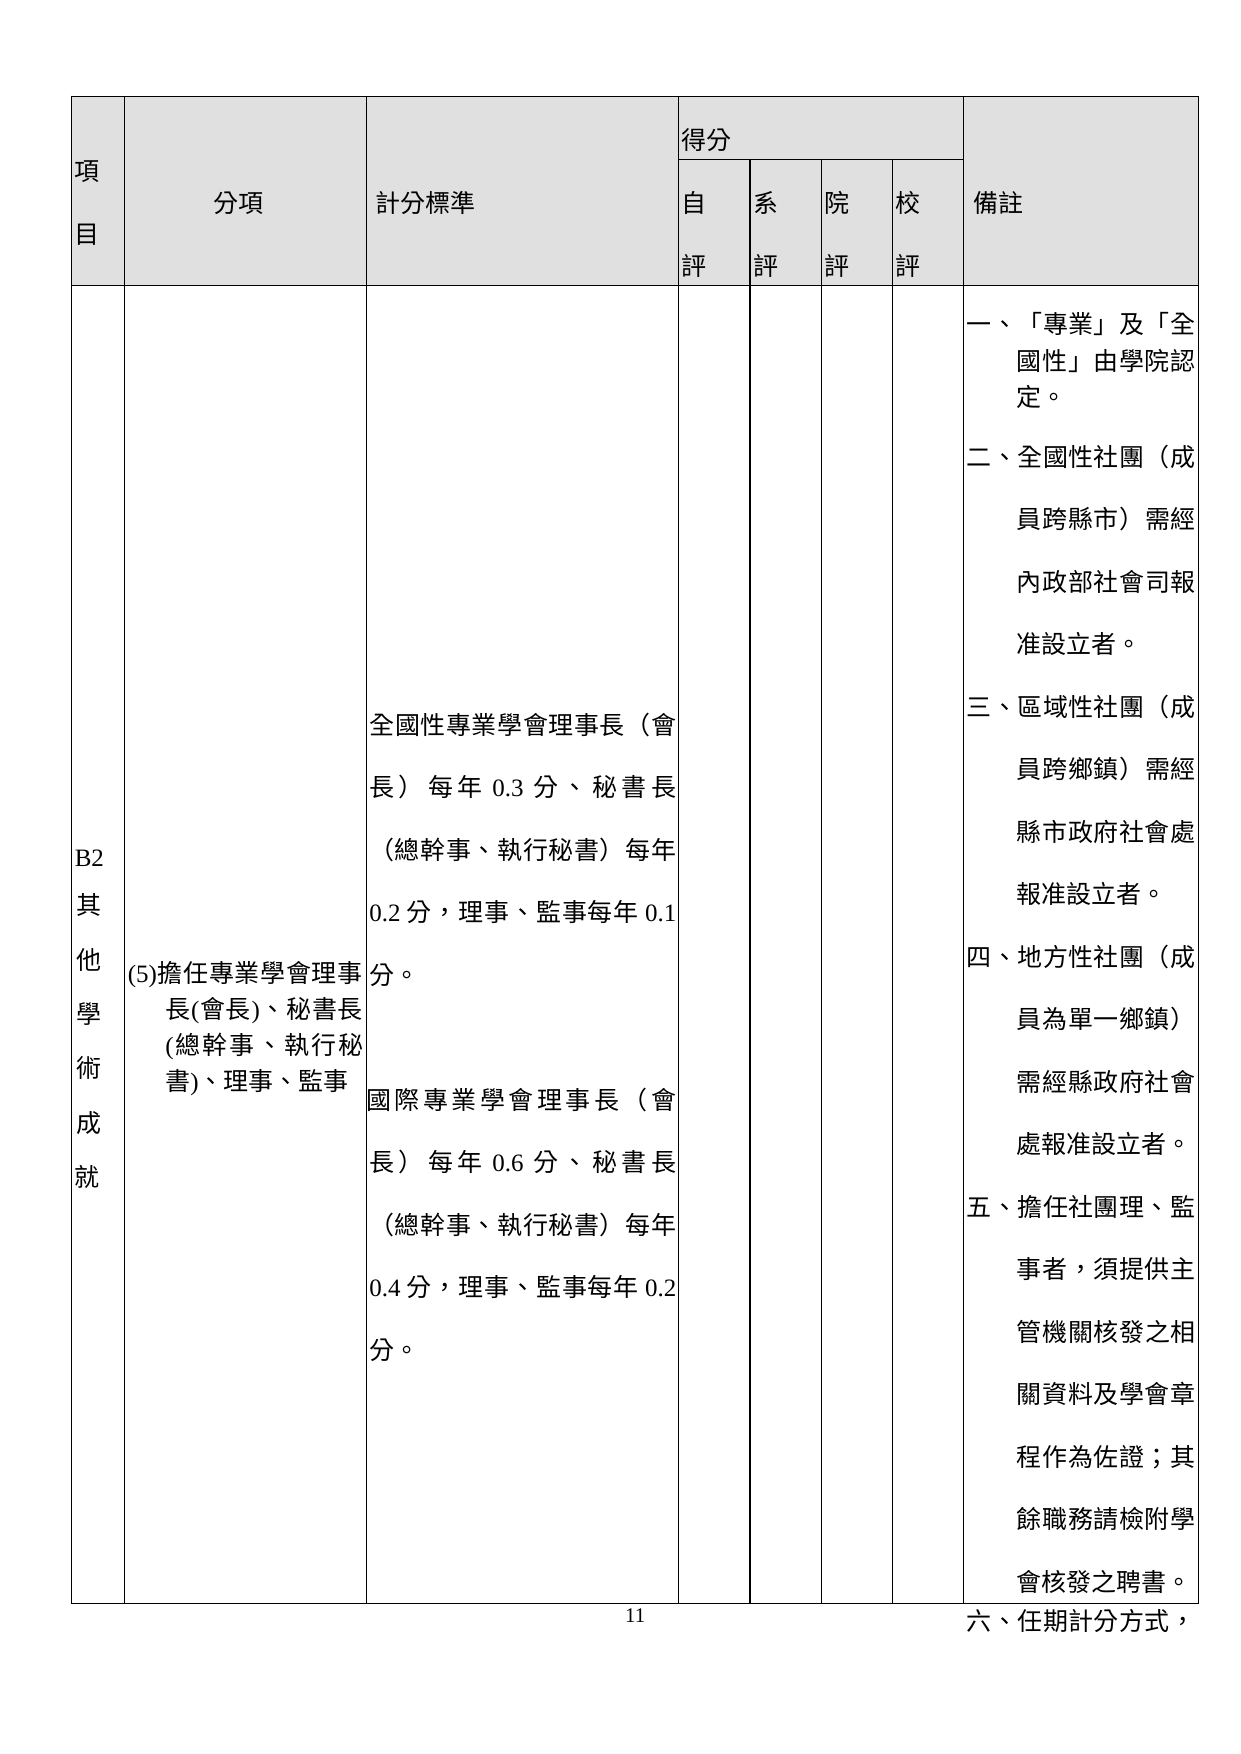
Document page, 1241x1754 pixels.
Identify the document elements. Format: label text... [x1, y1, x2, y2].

table_header 計分標準 [367, 97, 678, 285]
table_cell [751, 286, 821, 1603]
table_cell B2 其 他 學 術 成 就 [72, 286, 124, 1603]
table_cell [822, 286, 892, 1603]
table_cell 全國性專業學會理事長（會長）每年0.3分、秘書長（總幹事、執行秘書）每年0.2分，理事、監事每年0.1分。 國際專業學會理事長（會長）每年0.6分、秘書長（總幹事、執行秘書）每年0.4分，理事、監事每年0.2分。 [367, 286, 678, 1603]
table_cell [893, 286, 963, 1603]
table_header 備註 [964, 97, 1198, 285]
table_cell [679, 286, 749, 1603]
table_cell 一、「專業」及「全國性」由學院認定。 二、全國性社團（成員跨縣市）需經內政部社會司報准設立者。 三、區域性社團（成員跨鄉鎮）需經縣市政府社會處報准設立者。 四、地方性社團（成員為單一鄉鎮）需經縣政府社會處報准設立者。 五、擔任社團理、監事者，須提供主管機關核發之相關資料及學會章程作為佐證；其餘職務請檢附學會核發之聘書。 六、任期計分方式，以檢附聘書期間按比例原則給分。 [964, 286, 1198, 1603]
table_header 得分 [679, 97, 963, 159]
table_cell 院 評 [822, 160, 892, 285]
table_header 分項 [125, 97, 366, 285]
table_cell 校 評 [893, 160, 963, 285]
table_header 項目 [72, 97, 124, 285]
table_cell 自 評 [679, 160, 749, 285]
table_cell 系 評 [751, 160, 821, 285]
table_cell (5)擔任專業學會理事長(會長)、秘書長(總幹事、執行秘書)、理事、監事 [125, 286, 366, 1603]
